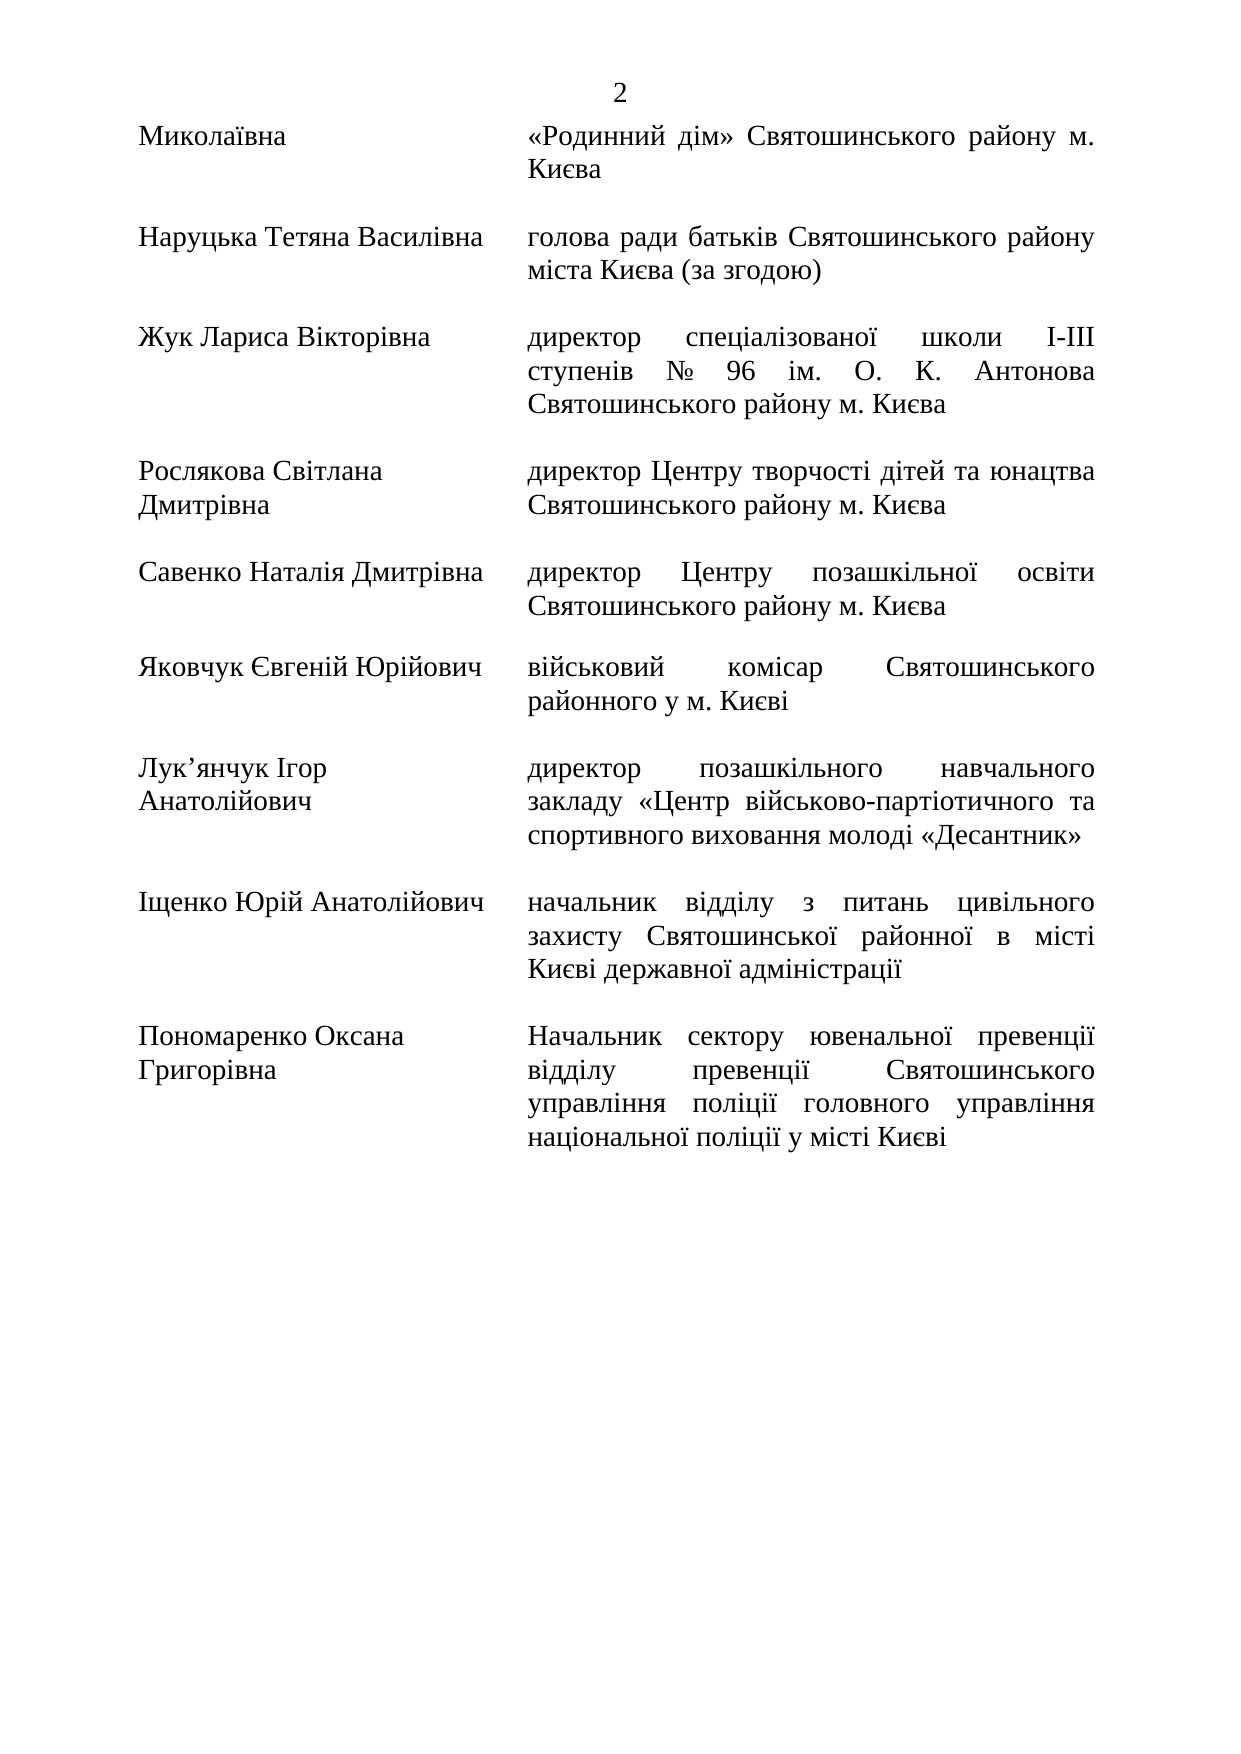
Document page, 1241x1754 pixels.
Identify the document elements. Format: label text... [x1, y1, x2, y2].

table_cell директор позашкільного навчального закладу «Центр військово-партіотичного та спортивного виховання молоді «Десантник» [516, 750, 1107, 851]
table_cell голова ради батьків Святошинського району міста Києва (за згодою) [516, 219, 1107, 319]
table_cell директор Центру позашкільної освіти Святошинського району м. Києва [516, 554, 1107, 649]
table_cell Наруцька Тетяна Василівна [127, 219, 516, 319]
table_cell Миколаївна [127, 118, 516, 219]
table_cell Лук’янчук Ігор Анатолійович [127, 750, 516, 851]
table_cell Яковчук Євгеній Юрійович [127, 649, 516, 750]
table_cell директор Центру творчості дітей та юнацтва Святошинського району м. Києва [516, 454, 1107, 554]
table_cell Іщенко Юрій Анатолійович [127, 884, 516, 1018]
table_cell «Родинний дім» Святошинського району м. Києва [516, 118, 1107, 219]
table_cell [127, 1153, 516, 1186]
table_cell Пономаренко Оксана Григорівна [127, 1018, 516, 1152]
table_cell Начальник сектору ювенальної превенції відділу превенції Святошинського управління поліції головного управління національної поліції у місті Києві [516, 1018, 1107, 1152]
table_cell начальник відділу з питань цивільного захисту Святошинської районної в місті Києві державної адміністрації [516, 884, 1107, 1018]
table_cell [516, 1186, 1107, 1219]
table_cell Жук Лариса Вікторівна [127, 319, 516, 453]
table_cell Рослякова Світлана Дмитрівна [127, 454, 516, 554]
table_cell [516, 1153, 1107, 1186]
table_cell [516, 851, 1107, 884]
table_cell [127, 851, 516, 884]
table_cell директор спеціалізованої школи І-ІІІ ступенів № 96 ім. О. К. Антонова Святошинського району м. Києва [516, 319, 1107, 453]
table_cell військовий комісар Святошинського районного у м. Києві [516, 649, 1107, 750]
table_cell [127, 1186, 516, 1219]
table_cell Савенко Наталія Дмитрівна [127, 554, 516, 649]
